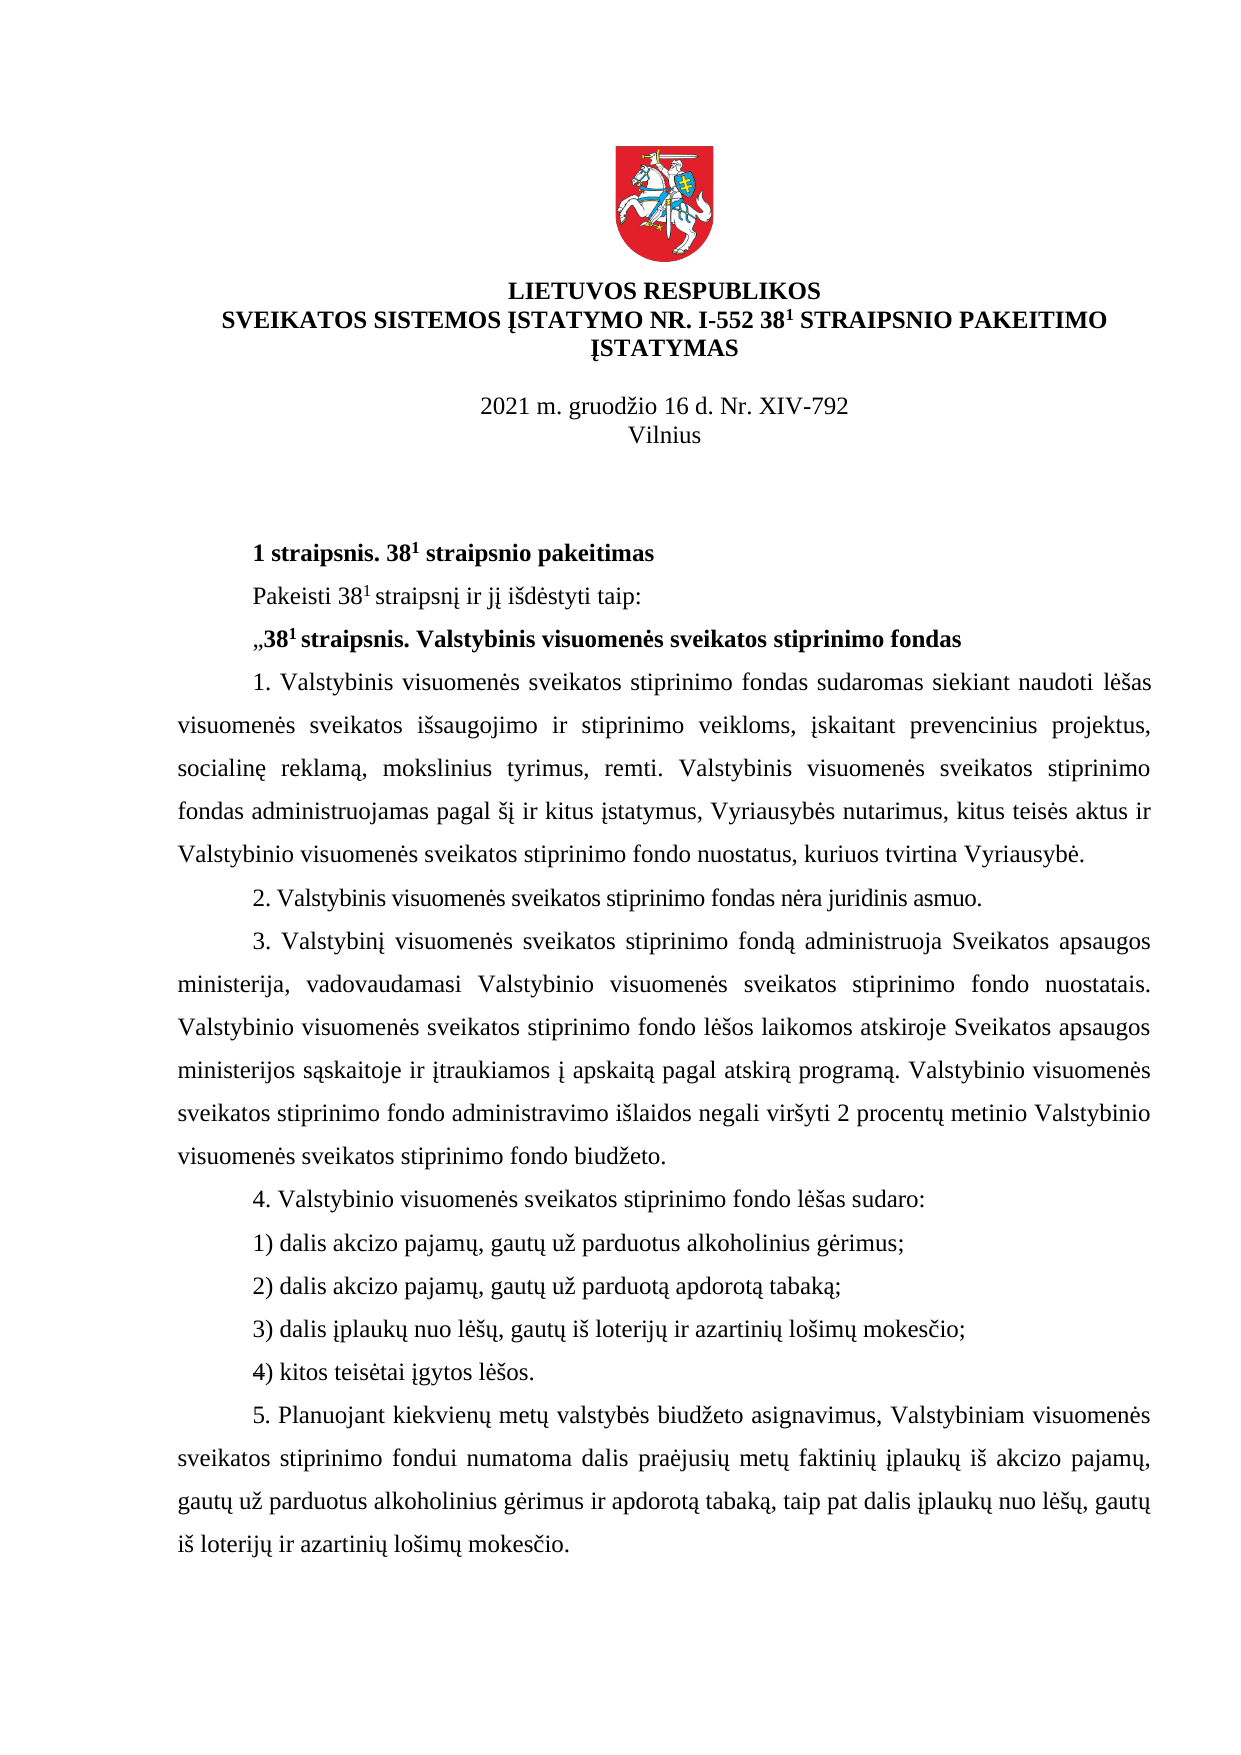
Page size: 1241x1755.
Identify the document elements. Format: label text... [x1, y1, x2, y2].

text 3. Valstybinį visuomenės sveikatos stiprinimo fondą administruoja Sveikatos apsaugos ministerija, vadovaudamasi Valstybinio visuomenės sveikatos stiprinimo fondo nuostatais. Valstybinio visuomenės sveikatos stiprinimo fondo lėšos laikomos atskiroje Sveikatos apsaugos ministerijos sąskaitoje ir įtraukiamos į apskaitą pagal atskirą programą. Valstybinio visuomenės sveikatos stiprinimo fondo administravimo išlaidos negali viršyti 2 procentų metinio Valstybinio visuomenės sveikatos stiprinimo fondo biudžeto. [177, 926, 1152, 1170]
text 2021 m. gruodžio 16 d. Nr. XIV-792 [177, 391, 1152, 420]
text 4. Valstybinio visuomenės sveikatos stiprinimo fondo lėšas sudaro: [177, 1184, 1152, 1213]
text SVEIKATOS SISTEMOS ĮSTATYMO NR. I-552 381 STRAIPSNIO PAKEITIMO [177, 305, 1152, 333]
text 2. Valstybinis visuomenės sveikatos stiprinimo fondas nėra juridinis asmuo. [177, 883, 1152, 911]
text ĮSTATYMAS [177, 333, 1152, 362]
text Pakeisti 381 straipsnį ir jį išdėstyti taip: [177, 581, 1152, 609]
text LIETUVOS RESPUBLIKOS [177, 276, 1152, 305]
text „381 straipsnis. Valstybinis visuomenės sveikatos stiprinimo fondas [177, 624, 1152, 653]
text 4) kitos teisėtai įgytos lėšos. [177, 1357, 1152, 1386]
text 2) dalis akcizo pajamų, gautų už parduotą apdorotą tabaką; [177, 1271, 1152, 1299]
text Vilnius [177, 420, 1152, 448]
text 5. Planuojant kiekvienų metų valstybės biudžeto asignavimus, Valstybiniam visuomenės sveikatos stiprinimo fondui numatoma dalis praėjusių metų faktinių įplaukų iš akcizo pajamų, gautų už parduotus alkoholinius gėrimus ir apdorotą tabaką, taip pat dalis įplaukų nuo lėšų, gautų iš loterijų ir azartinių lošimų mokesčio. [177, 1400, 1152, 1558]
text 1) dalis akcizo pajamų, gautų už parduotus alkoholinius gėrimus; [177, 1228, 1152, 1256]
text 1. Valstybinis visuomenės sveikatos stiprinimo fondas sudaromas siekiant naudoti lėšas visuomenės sveikatos išsaugojimo ir stiprinimo veikloms, įskaitant prevencinius projektus, socialinę reklamą, mokslinius tyrimus, remti. Valstybinis visuomenės sveikatos stiprinimo fondas administruojamas pagal šį ir kitus įstatymus, Vyriausybės nutarimus, kitus teisės aktus ir Valstybinio visuomenės sveikatos stiprinimo fondo nuostatus, kuriuos tvirtina Vyriausybė. [177, 667, 1152, 868]
text 3) dalis įplaukų nuo lėšų, gautų iš loterijų ir azartinių lošimų mokesčio; [177, 1314, 1152, 1343]
text 1 straipsnis. 381 straipsnio pakeitimas [177, 538, 1152, 566]
